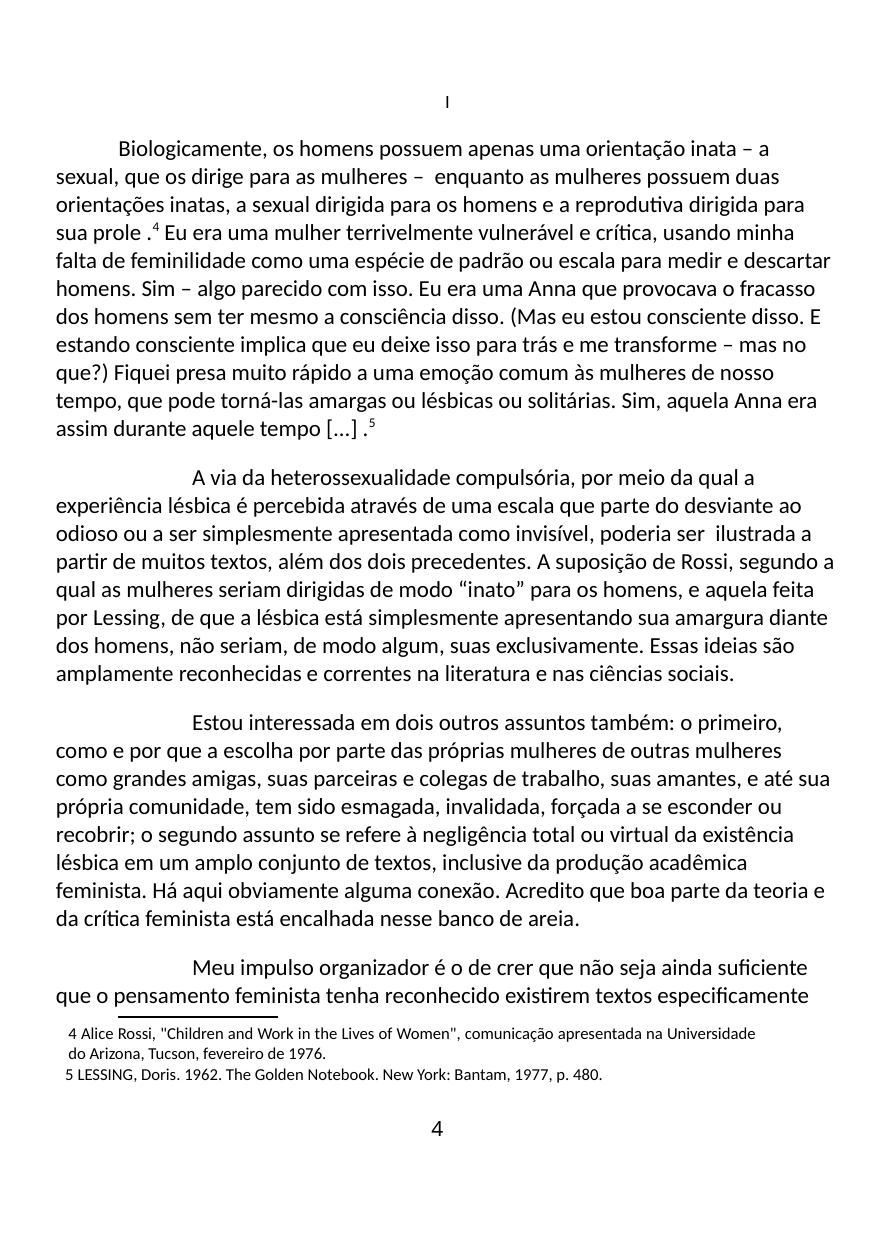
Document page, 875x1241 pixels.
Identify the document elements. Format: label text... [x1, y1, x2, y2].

text A via da heterossexualidade compulsória, por meio da qual a experiência lésbica é percebida através de uma escala que parte do desviante ao odioso ou a ser simplesmente apresentada como invisível, poderia ser ilustrada a partir de muitos textos, além dos dois precedentes. A suposição de Rossi, segundo a qual as mulheres seriam dirigidas de modo “inato” para os homens, e aquela feita por Lessing, de que a lésbica está simplesmente apresentando sua amargura diante dos homens, não seriam, de modo algum, suas exclusivamente. Essas ideias são amplamente reconhecidas e correntes na literatura e nas ciências sociais. [56, 463, 839, 688]
text I [56, 91, 839, 113]
text LESSING, Doris. 1962. The Golden Notebook. New York: Bantam, 1977, p. 480. [65, 1064, 756, 1084]
text Alice Rossi, "Children and Work in the Lives of Women", comunicação apresentada na Universidade do Arizona, Tucson, fevereiro de 1976. [68, 1023, 756, 1064]
text Meu impulso organizador é o de crer que não seja ainda suficiente que o pensamento feminista tenha reconhecido existirem textos especificamente [56, 953, 839, 1009]
text Biologicamente, os homens possuem apenas uma orientação inata – a sexual, que os dirige para as mulheres – enquanto as mulheres possuem duas orientações inatas, a sexual dirigida para os homens e a reprodutiva dirigida para sua prole . Eu era uma mulher terrivelmente vulnerável e crítica, usando minha falta de feminilidade como uma espécie de padrão ou escala para medir e descartar homens. Sim – algo parecido com isso. Eu era uma Anna que provocava o fracasso dos homens sem ter mesmo a consciência disso. (Mas eu estou consciente disso. E estando consciente implica que eu deixe isso para trás e me transforme – mas no que?) Fiquei presa muito rápido a uma emoção comum às mulheres de nosso tempo, que pode torná-las amargas ou lésbicas ou solitárias. Sim, aquela Anna era assim durante aquele tempo [...] . [56, 134, 839, 443]
text Estou interessada em dois outros assuntos também: o primeiro, como e por que a escolha por parte das próprias mulheres de outras mulheres como grandes amigas, suas parceiras e colegas de trabalho, suas amantes, e até sua própria comunidade, tem sido esmagada, invalidada, forçada a se esconder ou recobrir; o segundo assunto se refere à negligência total ou virtual da existência lésbica em um amplo conjunto de textos, inclusive da produção acadêmica feminista. Há aqui obviamente alguma conexão. Acredito que boa parte da teoria e da crítica feminista está encalhada nesse banco de areia. [56, 708, 839, 933]
